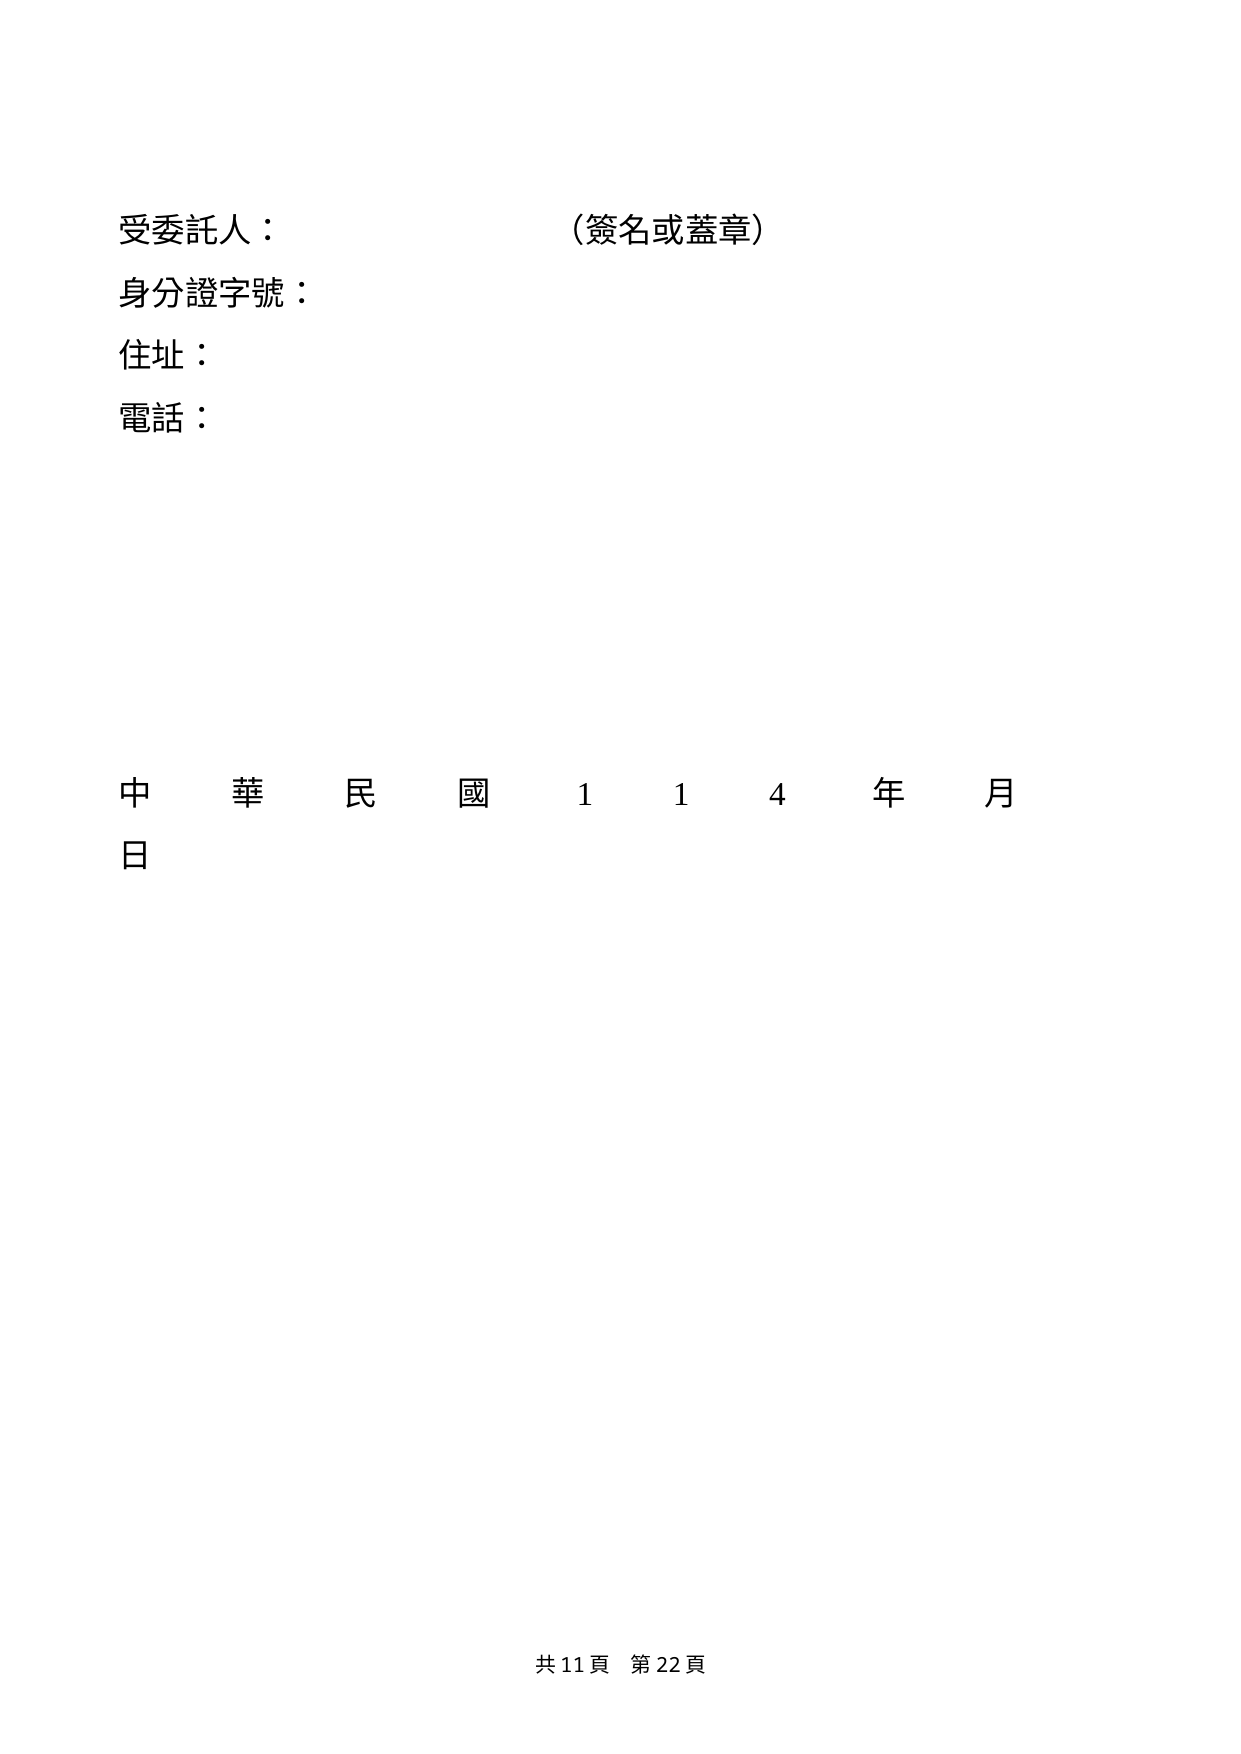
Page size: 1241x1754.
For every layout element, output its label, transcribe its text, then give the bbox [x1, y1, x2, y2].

text 住址： [118, 311, 1122, 374]
text 電話： [118, 374, 1122, 436]
text 受委託人： （簽名或蓋章） [118, 186, 1122, 249]
text 身分證字號： [118, 249, 1122, 311]
text 中華民國114年月日 [118, 749, 1122, 874]
